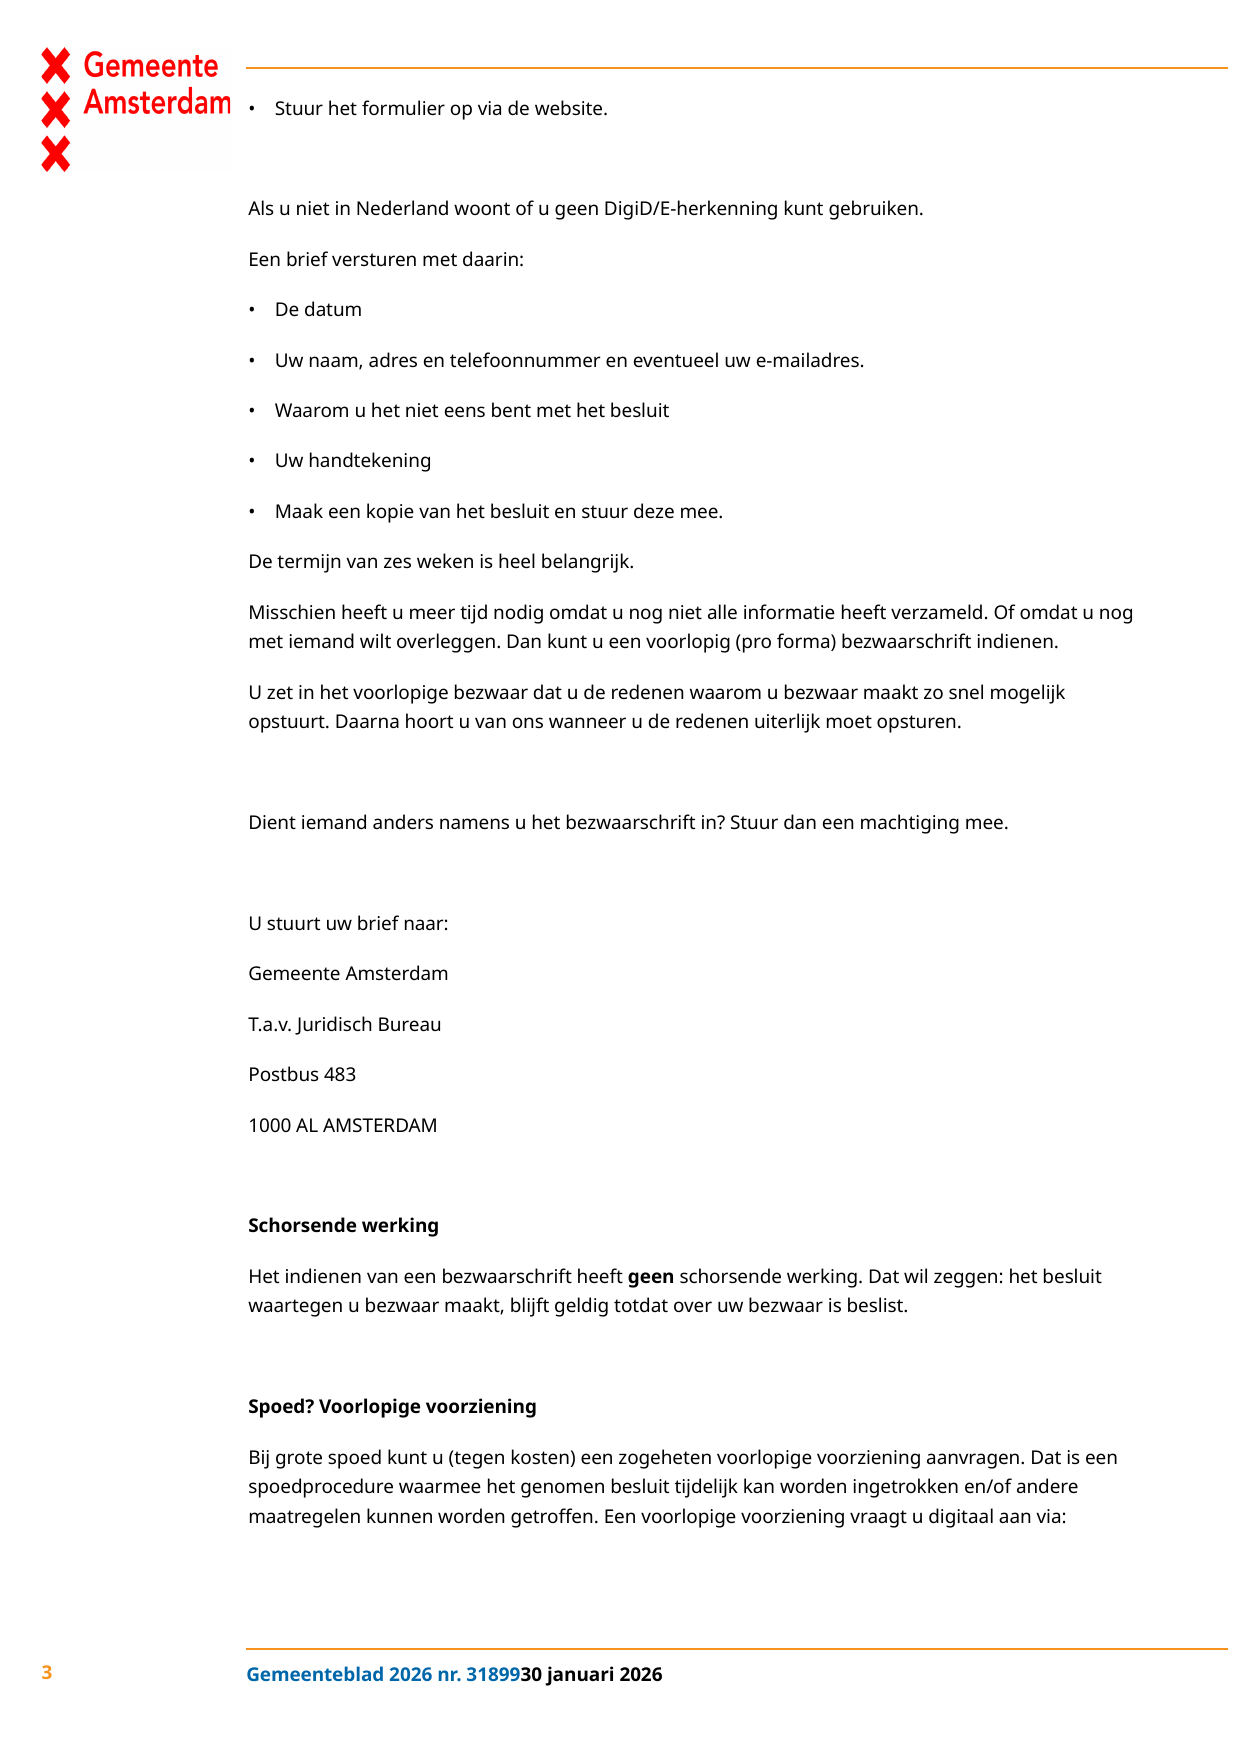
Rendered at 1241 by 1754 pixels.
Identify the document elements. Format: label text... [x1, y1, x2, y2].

text Schorsende werking [248, 1213, 1152, 1238]
text Dient iemand anders namens u het bezwaarschrift in? Stuur dan een machtiging mee. [248, 809, 1152, 835]
text • Uw naam, adres en telefoonnummer en eventueel uw e-mailadres. [248, 347, 1152, 373]
text • De datum [248, 296, 1152, 322]
text • Stuur het formulier op via de website. [248, 95, 1152, 121]
text U zet in het voorlopige bezwaar dat u de redenen waarom u bezwaar maakt zo snel mogelijk opstuurt. Daarna hoort u van ons wanneer u de redenen uiterlijk moet opsturen. [248, 679, 1152, 734]
text Postbus 483 [248, 1061, 1152, 1087]
text • Uw handtekening [248, 448, 1152, 473]
text Spoed? Voorlopige voorziening [248, 1393, 1152, 1419]
text Als u niet in Nederland woont of u geen DigiD/E-herkenning kunt gebruiken. [248, 196, 1152, 221]
text Het indienen van een bezwaarschrift heeft geen schorsende werking. Dat wil zeggen: het besluit waartegen u bezwaar maakt, blijft geldig totdat over uw bezwaar is beslist. [248, 1263, 1152, 1318]
text 1000 AL AMSTERDAM [248, 1112, 1152, 1138]
text Gemeente Amsterdam [248, 961, 1152, 986]
text • Waarom u het niet eens bent met het besluit [248, 397, 1152, 423]
text Bij grote spoed kunt u (tegen kosten) een zogeheten voorlopige voorziening aanvragen. Dat is een spoedprocedure waarmee het genomen besluit tijdelijk kan worden ingetrokken en/of andere maatregelen kunnen worden getroffen. Een voorlopige voorziening vraagt u digitaal aan via: [248, 1444, 1152, 1529]
picture [41, 47, 231, 172]
text Een brief versturen met daarin: [248, 246, 1152, 272]
text Misschien heeft u meer tijd nodig omdat u nog niet alle informatie heeft verzameld. Of omdat u nog met iemand wilt overleggen. Dan kunt u een voorlopig (pro forma) bezwaarschrift indienen. [248, 599, 1152, 654]
text T.a.v. Juridisch Bureau [248, 1011, 1152, 1037]
text De termijn van zes weken is heel belangrijk. [248, 548, 1152, 574]
text • Maak een kopie van het besluit en stuur deze mee. [248, 498, 1152, 524]
text U stuurt uw brief naar: [248, 910, 1152, 936]
